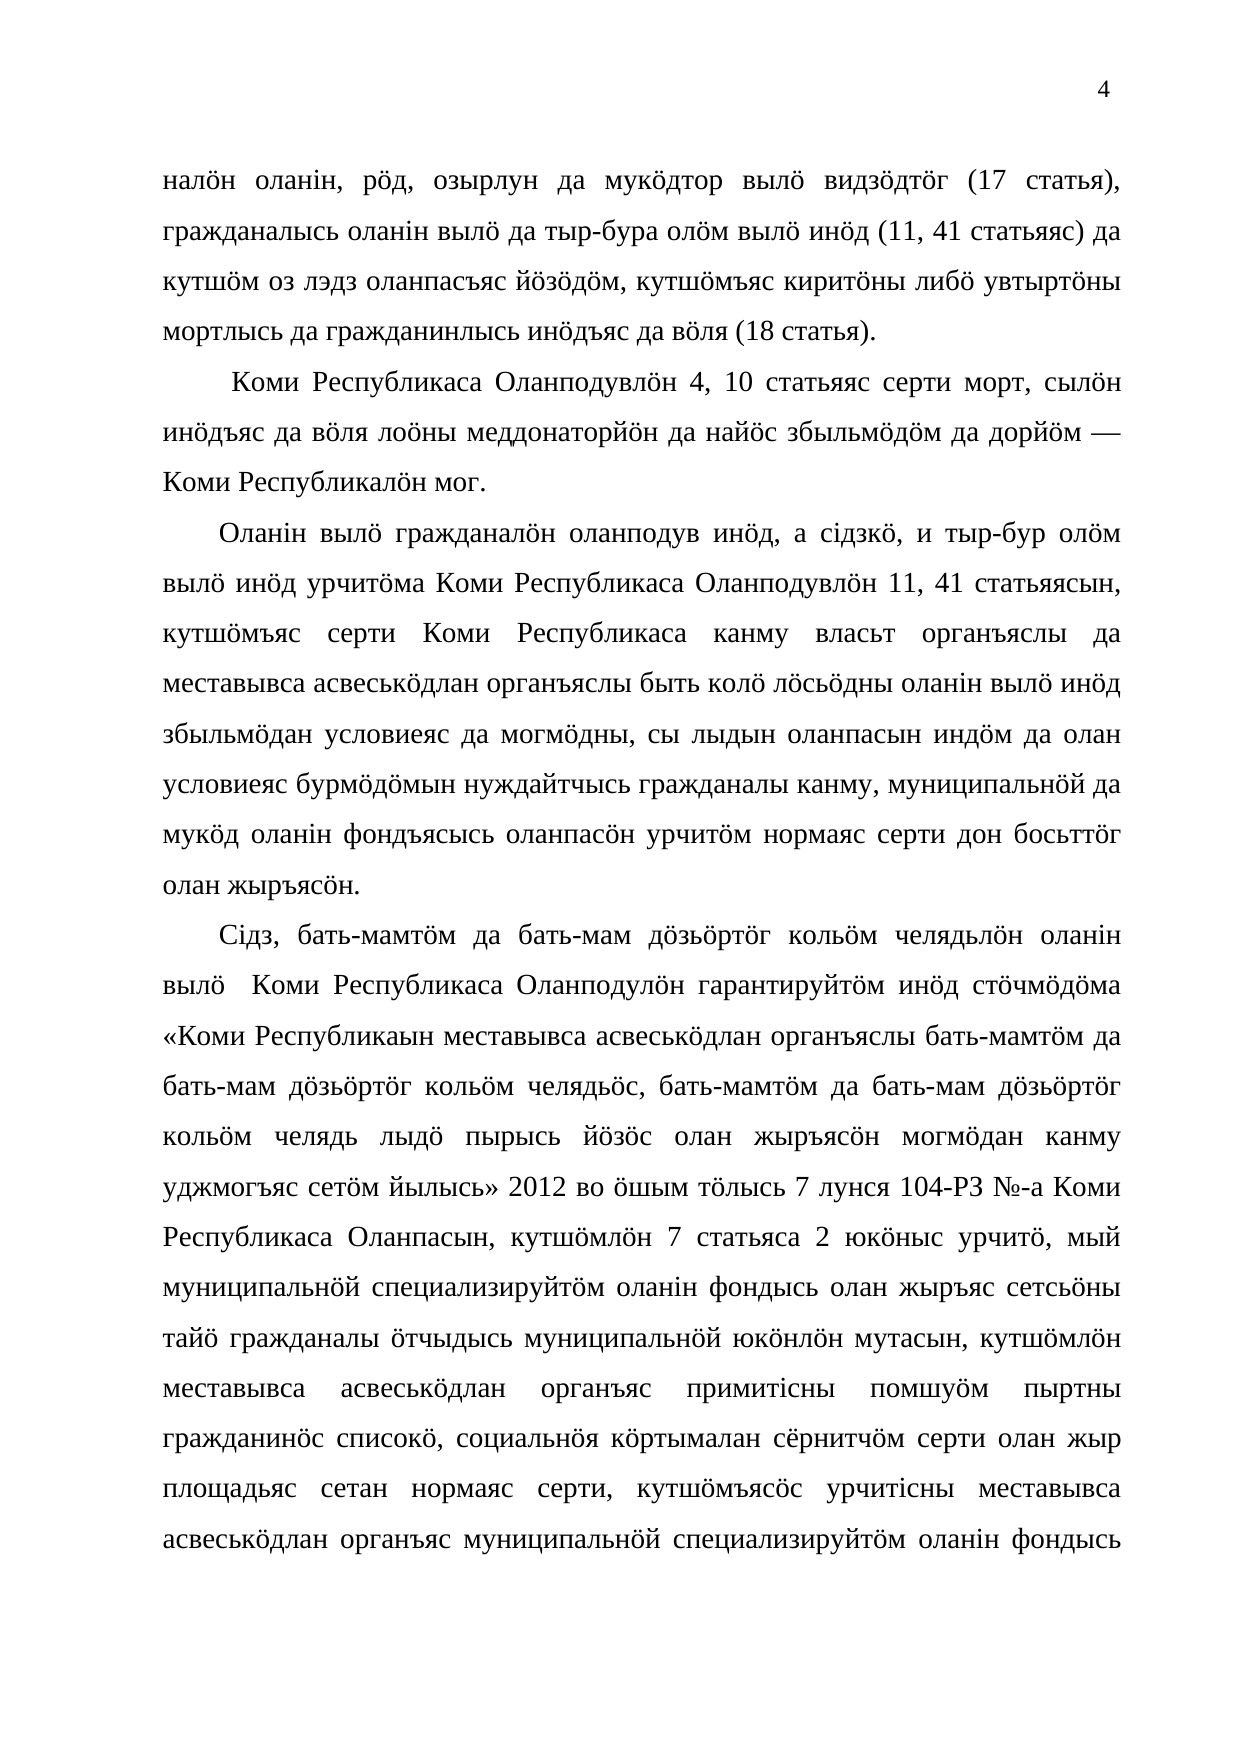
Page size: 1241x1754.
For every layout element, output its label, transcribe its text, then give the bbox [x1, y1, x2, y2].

text Оланін вылӧ гражданалӧн оланподув инӧд, а сідзкӧ, и тыр-бур олӧм вылӧ инӧд урчитӧма Коми Республикаса Оланподувлӧн 11, 41 статьяясын, кутшӧмъяс серти Коми Республикаса канму власьт органъяслы да меставывса асвеськӧдлан органъяслы быть колӧ лӧсьӧдны оланін вылӧ инӧд збыльмӧдан условиеяс да могмӧдны, сы лыдын оланпасын индӧм да олан условиеяс бурмӧдӧмын нуждайтчысь гражданалы канму, муниципальнӧй да мукӧд оланін фондъясысь оланпасӧн урчитӧм нормаяс серти дон босьттӧг олан жыръясӧн. [162, 515, 1122, 900]
text Сідз, бать-мамтӧм да бать-мам дӧзьӧртӧг кольӧм челядьлӧн оланін вылӧ Коми Республикаса Оланподулӧн гарантируйтӧм инӧд стӧчмӧдӧма «Коми Республикаын меставывса асвеськӧдлан органъяслы бать-мамтӧм да бать-мам дӧзьӧртӧг кольӧм челядьӧс, бать-мамтӧм да бать-мам дӧзьӧртӧг кольӧм челядь лыдӧ пырысь йӧзӧс олан жыръясӧн могмӧдан канму уджмогъяс сетӧм йылысь» 2012 во ӧшым тӧлысь 7 лунся 104-РЗ №-а Коми Республикаса Оланпасын, кутшӧмлӧн 7 статьяса 2 юкӧныс урчитӧ, мый муниципальнӧй специализируйтӧм оланін фондысь олан жыръяс сетсьӧны тайӧ гражданалы ӧтчыдысь муниципальнӧй юкӧнлӧн мутасын, кутшӧмлӧн меставывса асвеськӧдлан органъяс примитісны помшуӧм пыртны гражданинӧс списокӧ, социальнӧя кӧртымалан сёрнитчӧм серти олан жыр площадьяс сетан нормаяс серти, кутшӧмъясӧс урчитісны меставывса асвеськӧдлан органъяс муниципальнӧй специализируйтӧм оланін фондысь [162, 917, 1122, 1554]
text Коми Республикаса Оланподувлӧн 4, 10 статьяяс серти морт, сылӧн инӧдъяс да вӧля лоӧны меддонаторйӧн да найӧс збыльмӧдӧм да дорйӧм — Коми Республикалӧн мог. [162, 364, 1122, 498]
text налӧн оланін, рӧд, озырлун да мукӧдтор вылӧ видзӧдтӧг (17 статья), гражданалысь оланін вылӧ да тыр-бура олӧм вылӧ инӧд (11, 41 статьяяс) да кутшӧм оз лэдз оланпасъяс йӧзӧдӧм, кутшӧмъяс киритӧны либӧ увтыртӧны мортлысь да гражданинлысь инӧдъяс да вӧля (18 статья). [162, 162, 1122, 347]
